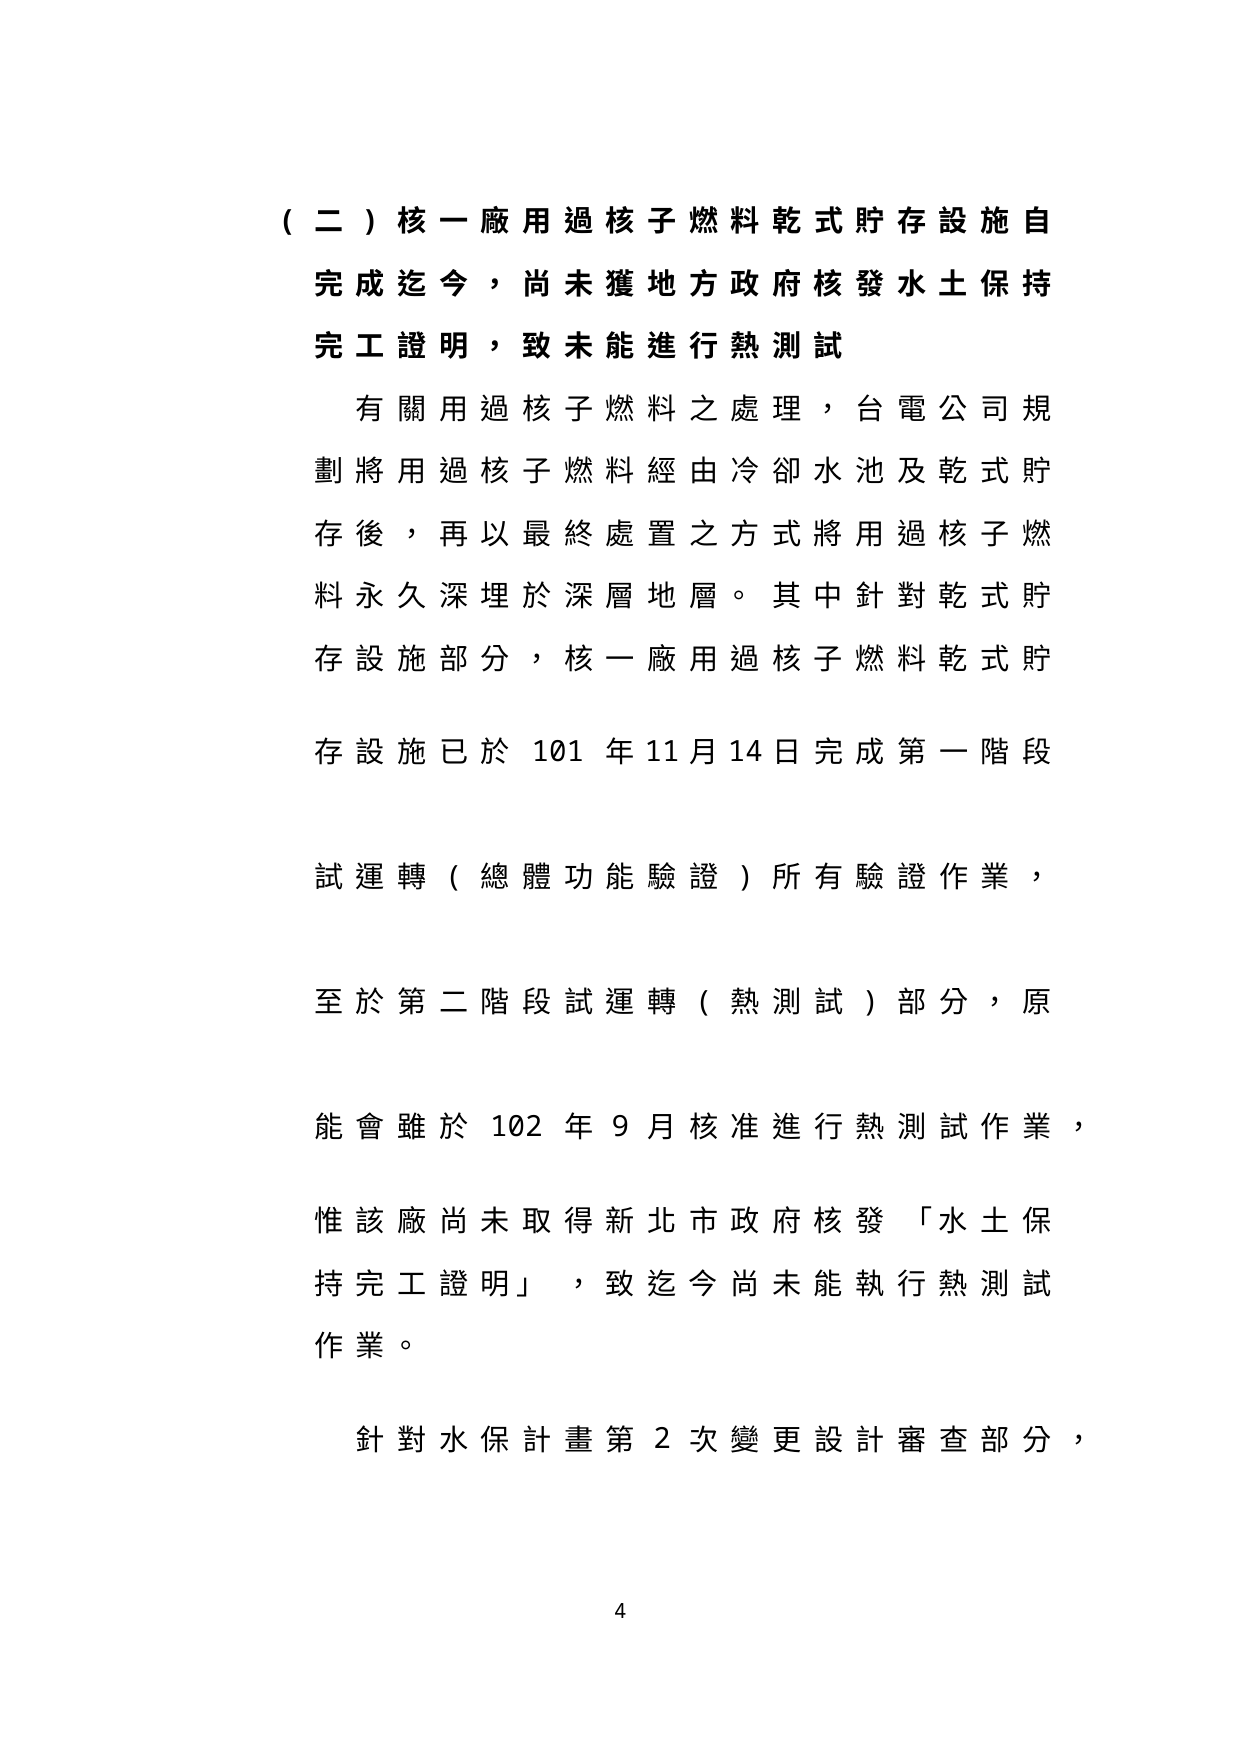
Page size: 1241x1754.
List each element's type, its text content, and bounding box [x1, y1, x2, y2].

text (二)核一廠用過核子燃料乾式貯存設施自完成迄今，尚未獲地方政府核發水土保持完工證明，致未能進行熱測試 [242, 177, 1058, 365]
text 有關用過核子燃料之處理，台電公司規劃將用過核子燃料經由冷卻水池及乾式貯存後，再以最終處置之方式將用過核子燃料永久深埋於深層地層。其中針對乾式貯存設施部分，核一廠用過核子燃料乾式貯存設施已於101年11月14日完成第一階段試運轉(總體功能驗證)所有驗證作業，至於第二階段試運轉(熱測試)部分，原能會雖於102年9月核准進行熱測試作業，惟該廠尚未取得新北市政府核發「水土保持完工證明」，致迄今尚未能執行熱測試作業。 [271, 365, 1058, 1365]
text 針對水保計畫第2次變更設計審查部分，自102年12月20日函請經濟部核轉新北市政府辦理水土保持計畫之第2次變更設計至今，新北市政府已13次檢還水保計畫。新北市政府續於108年4月16日函示變更設計案維持不予核定之處分，並不同意水保完工期限展延申請，認定原核定之水保計畫失效，台電公司爰於108年5月16日就新北市政府「不予核定水土保持計畫變更設計」及「不予同意水保計畫完工期限展延申請」3度提起撤銷原處分訴願，以維持全案有效性。 [271, 1365, 1058, 1490]
